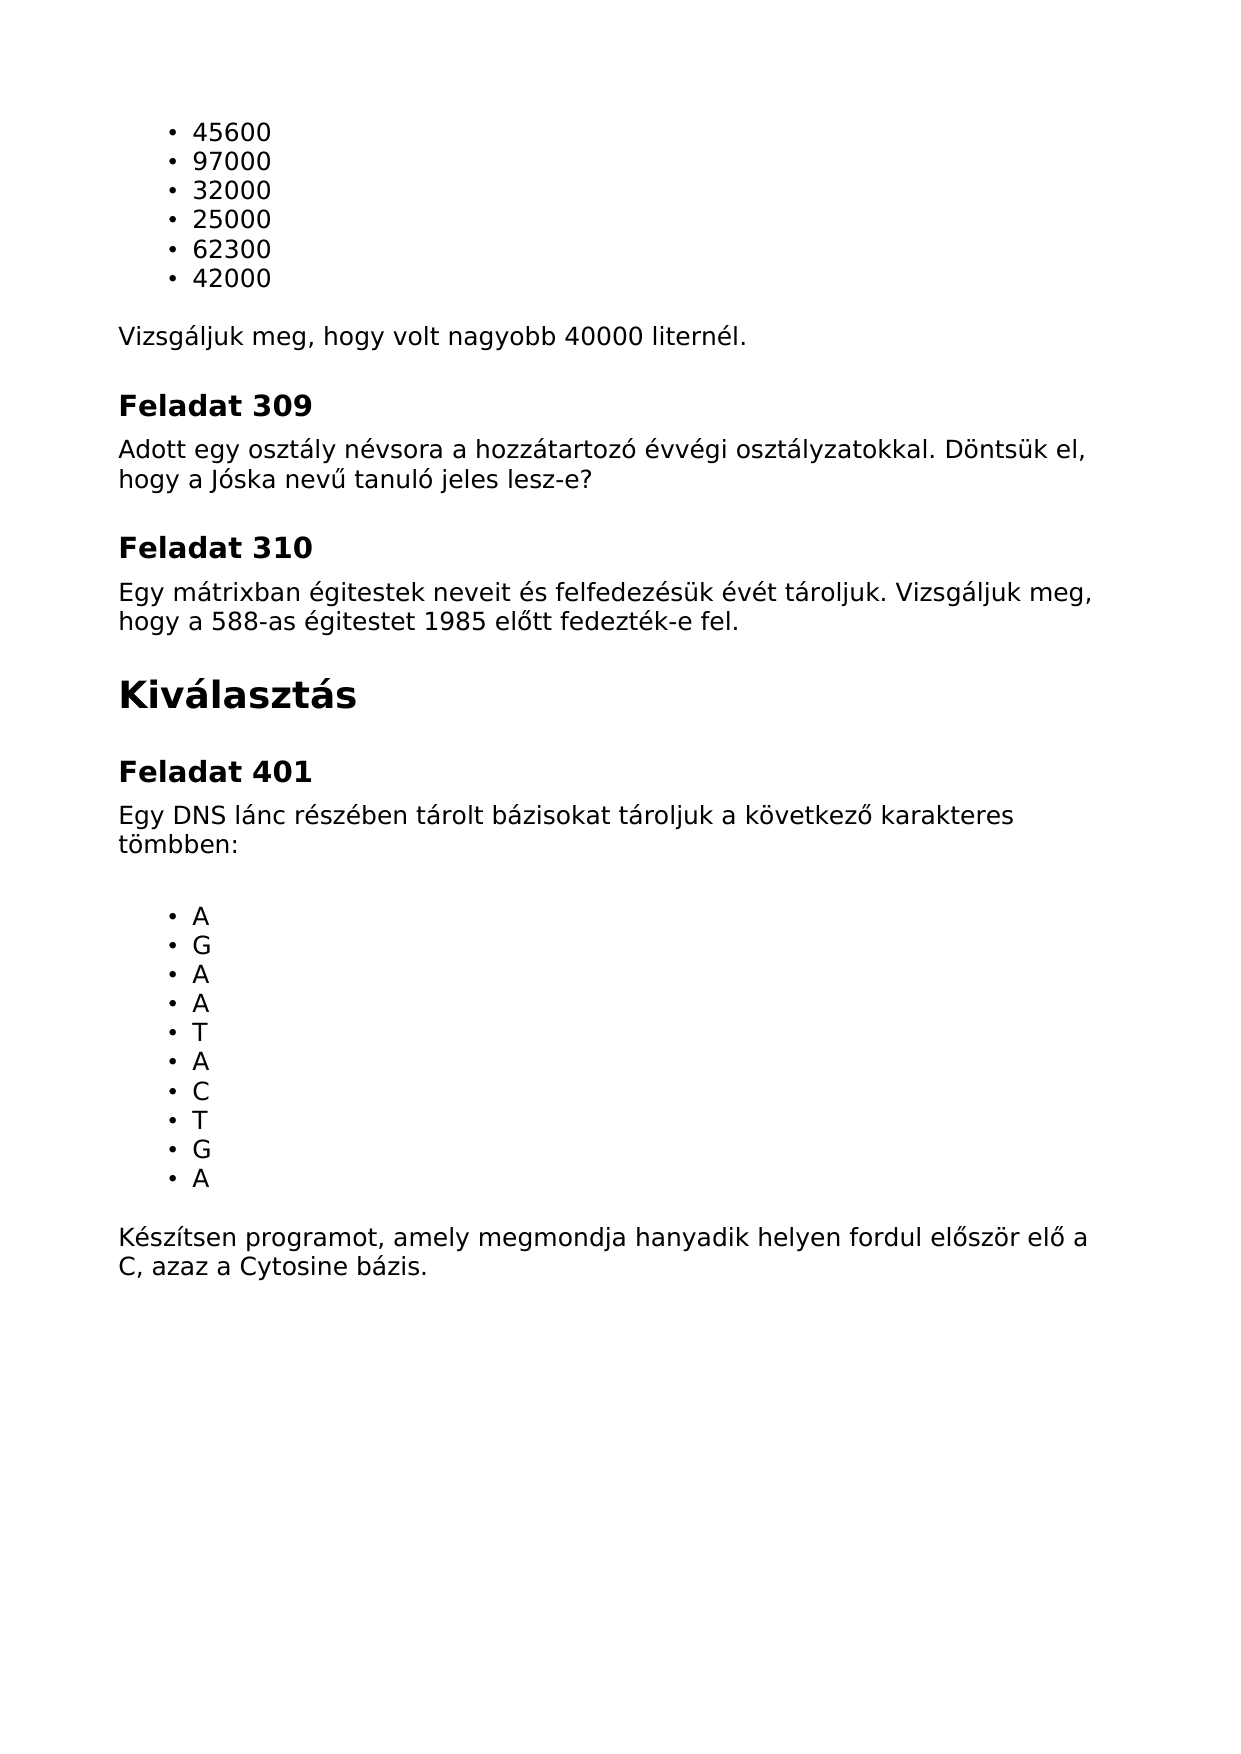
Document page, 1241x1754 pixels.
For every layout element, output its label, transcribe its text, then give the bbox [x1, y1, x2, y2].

text Egy DNS lánc részében tárolt bázisokat tároljuk a következő karakteres tömbben: [118, 801, 1122, 860]
subtitle Feladat 309 [118, 389, 1122, 423]
subtitle Feladat 401 [118, 755, 1122, 789]
list A [177, 960, 1122, 989]
list 32000 [177, 176, 1122, 206]
subtitle Kiválasztás [118, 674, 1122, 717]
list A [177, 1164, 1122, 1193]
list A [177, 989, 1122, 1018]
list G [177, 931, 1122, 960]
list 42000 [177, 264, 1122, 293]
list G [177, 1135, 1122, 1164]
list 62300 [177, 235, 1122, 264]
subtitle Feladat 310 [118, 532, 1122, 566]
list T [177, 1106, 1122, 1135]
text Adott egy osztály névsora a hozzátartozó évvégi osztályzatokkal. Döntsük el, hogy a Jóska nevű tanuló jeles lesz-e? [118, 436, 1122, 494]
list C [177, 1077, 1122, 1106]
text Készítsen programot, amely megmondja hanyadik helyen fordul először elő a C, azaz a Cytosine bázis. [118, 1223, 1122, 1281]
text Egy mátrixban égitestek neveit és felfedezésük évét tároljuk. Vizsgáljuk meg, hogy a 588-as égitestet 1985 előtt fedezték-e fel. [118, 578, 1122, 636]
text Vizsgáljuk meg, hogy volt nagyobb 40000 liternél. [118, 323, 1122, 352]
list A [177, 1048, 1122, 1077]
list A [177, 902, 1122, 931]
list 25000 [177, 206, 1122, 235]
list 97000 [177, 147, 1122, 176]
list T [177, 1018, 1122, 1048]
list 45600 [177, 118, 1122, 147]
